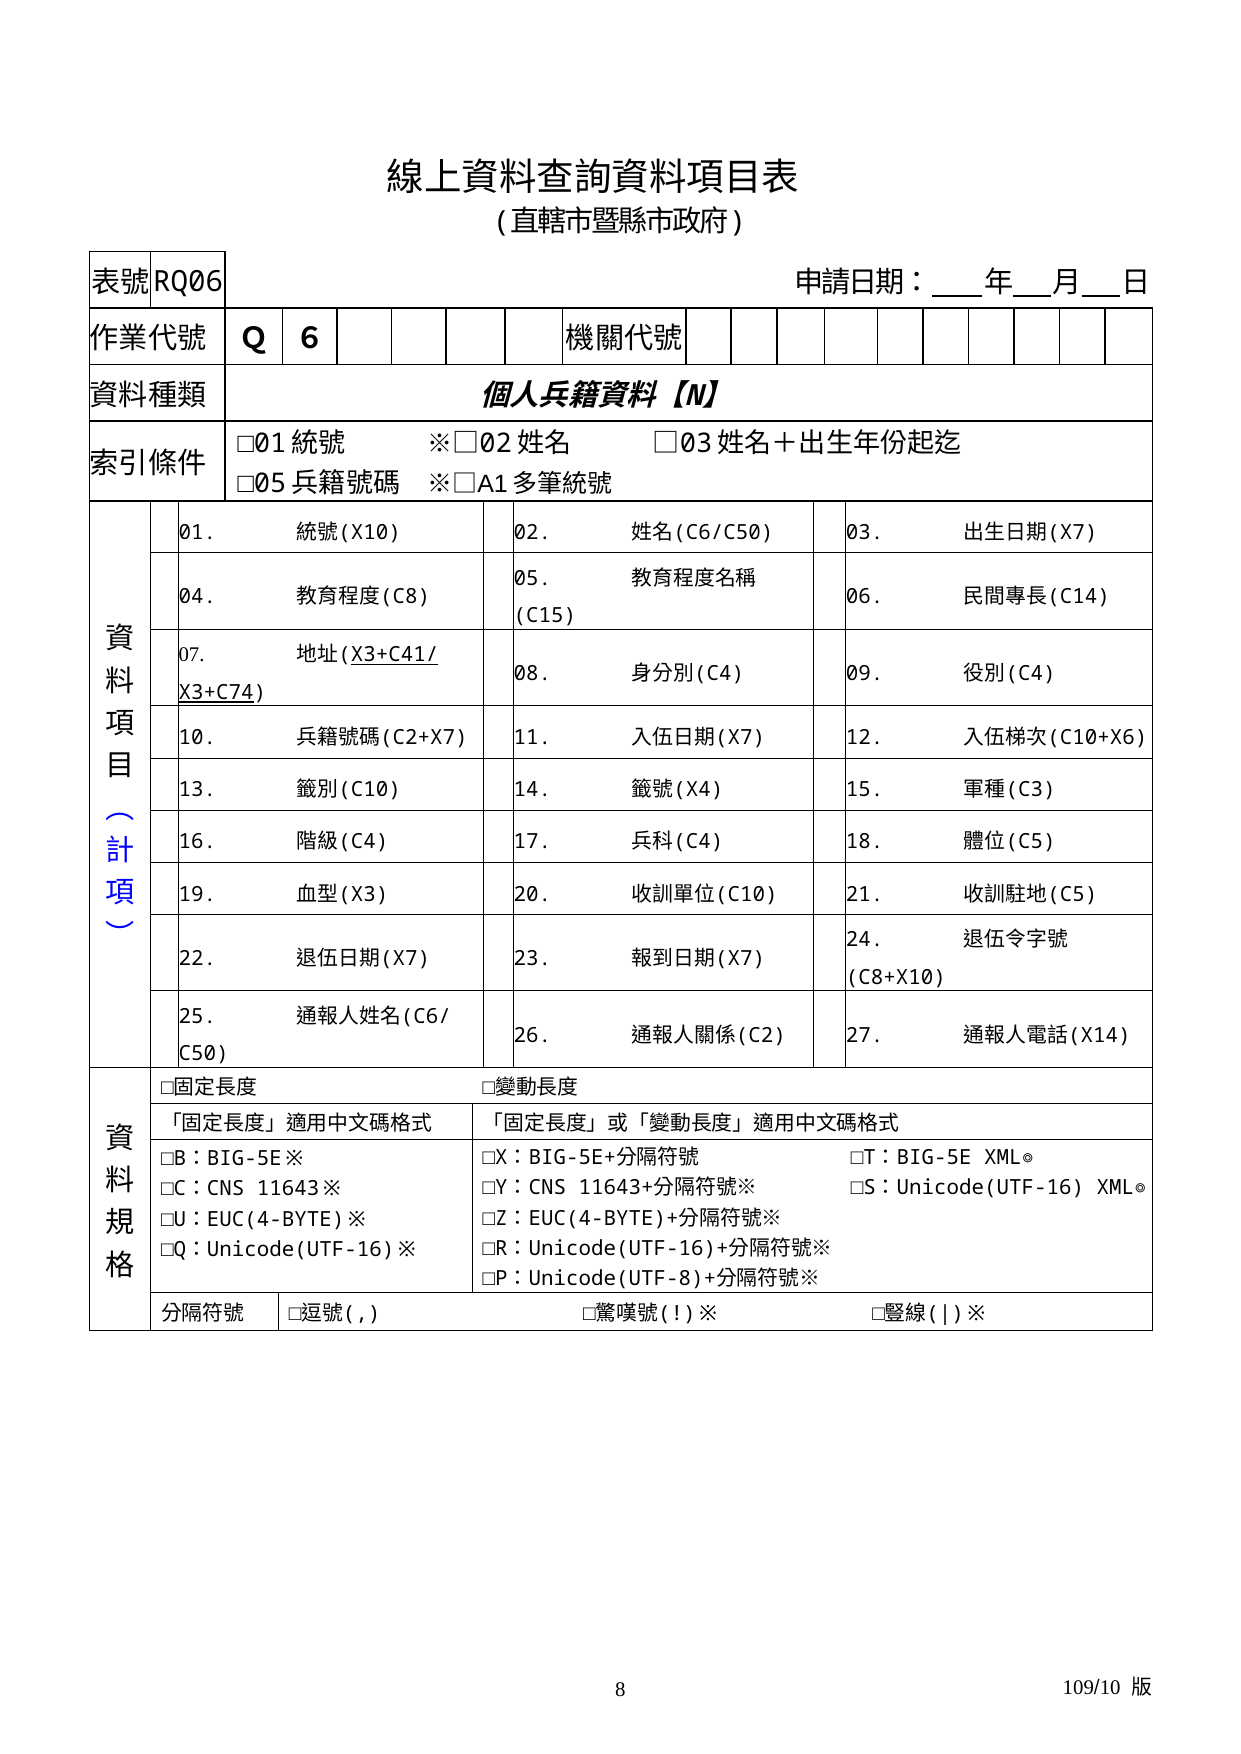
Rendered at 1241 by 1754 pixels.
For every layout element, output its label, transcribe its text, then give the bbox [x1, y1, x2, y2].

table_cell 入伍梯次(C10+X6) [846, 706, 1152, 757]
table_cell ６ [283, 309, 336, 363]
table_cell [1015, 309, 1059, 363]
table_cell 資料項目︵計 項︶ [90, 502, 150, 1067]
table_cell [151, 991, 178, 1067]
table_cell □豎線(|)※ [862, 1293, 1152, 1329]
table_cell □變動長度 [472, 1068, 1152, 1103]
table_cell [484, 991, 513, 1067]
table_cell 「固定長度」或「變動長度」適用中文碼格式 [473, 1104, 1152, 1139]
table_cell 收訓駐地(C5) [846, 863, 1152, 914]
table_cell 身分別(C4) [514, 630, 813, 705]
table_cell [878, 309, 922, 363]
table_cell 收訓單位(C10) [514, 863, 813, 914]
table_cell [814, 915, 845, 990]
table_cell [151, 811, 178, 862]
table_cell [484, 706, 513, 757]
table_cell [969, 309, 1013, 363]
table_cell [484, 863, 513, 914]
table_cell [151, 502, 178, 552]
table_cell [825, 309, 877, 363]
table_cell 作業代號 [90, 309, 224, 363]
table_cell [484, 915, 513, 990]
table_cell 索引條件 [90, 422, 224, 500]
table_cell 資料規格 [90, 1068, 150, 1329]
table_cell □T：BIG-5E XML◎ □S：Unicode(UTF-16) XML◎ [840, 1140, 1152, 1292]
table_cell 籤別(C10) [179, 759, 483, 809]
table_cell [814, 630, 845, 705]
table_header 表號 [90, 252, 150, 307]
text (直轄市暨縣市政府) [89, 205, 1152, 238]
table_cell 地址(X3+C41/X3+C74) [179, 630, 483, 705]
table_cell □01統號 ※□02姓名 □03姓名＋出生年份起迄 □05兵籍號碼 ※□A1多筆統號 [226, 422, 1152, 500]
table_cell 兵籍號碼(C2+X7) [179, 706, 483, 757]
table_cell [814, 863, 845, 914]
table_cell □驚嘆號(!)※ [573, 1293, 862, 1329]
table_cell Ｑ [226, 309, 282, 363]
table_cell 血型(X3) [179, 863, 483, 914]
table_cell [392, 309, 445, 363]
table_cell 教育程度(C8) [179, 553, 483, 629]
table_cell 出生日期(X7) [846, 502, 1152, 552]
table_cell 入伍日期(X7) [514, 706, 813, 757]
table_cell [506, 309, 562, 363]
table_cell □B：BIG-5E※ □C：CNS 11643※ □U：EUC(4-BYTE)※ □Q：Unicode(UTF-16)※ [151, 1140, 472, 1292]
table_cell 退伍令字號(C8+X10) [846, 915, 1152, 990]
table_cell [778, 309, 824, 363]
table_cell 通報人電話(X14) [846, 991, 1152, 1067]
table_cell 機關代號 [563, 309, 685, 363]
table_cell 退伍日期(X7) [179, 915, 483, 990]
table_cell [484, 630, 513, 705]
table_cell [484, 553, 513, 629]
table_cell [151, 630, 178, 705]
table_header RQ06 [151, 252, 224, 307]
table_cell [814, 706, 845, 757]
table_cell □固定長度 [151, 1068, 472, 1103]
table_cell 通報人關係(C2) [514, 991, 813, 1067]
table_cell [484, 811, 513, 862]
table_cell [151, 759, 178, 809]
table_cell 報到日期(X7) [514, 915, 813, 990]
table_cell [687, 309, 730, 363]
table_cell [151, 706, 178, 757]
table_cell [1106, 309, 1152, 363]
table_cell 統號(X10) [179, 502, 483, 552]
table_cell 姓名(C6/C50) [514, 502, 813, 552]
table_cell [1060, 309, 1104, 363]
table_cell [732, 309, 776, 363]
table_cell [924, 309, 968, 363]
table_cell 「固定長度」適用中文碼格式 [151, 1104, 472, 1139]
table_cell 民間專長(C14) [846, 553, 1152, 629]
table_cell 體位(C5) [846, 811, 1152, 862]
table_cell [338, 309, 391, 363]
table_cell [151, 863, 178, 914]
table_cell 個人兵籍資料【N】 [226, 365, 1152, 420]
table_cell [484, 502, 513, 552]
table_cell 役別(C4) [846, 630, 1152, 705]
table_cell [151, 553, 178, 629]
table_cell 階級(C4) [179, 811, 483, 862]
table_cell 資料種類 [90, 365, 224, 420]
table_header 線上資料查詢資料項目表 [249, 134, 937, 192]
table_cell 兵科(C4) [514, 811, 813, 862]
table_cell □X：BIG-5E+分隔符號 □Y：CNS 11643+分隔符號※ □Z：EUC(4-BYTE)+分隔符號※ □R：Unicode(UTF-16)+分隔符號※ □P：Unicode(UTF-8)+分隔符號※ [473, 1140, 840, 1292]
table_header 申請日期： 年 月 日 [226, 251, 1152, 307]
table_cell [814, 502, 845, 552]
table_cell [814, 991, 845, 1067]
table_cell 軍種(C3) [846, 759, 1152, 809]
table_cell 通報人姓名(C6/C50) [179, 991, 483, 1067]
table_cell [814, 759, 845, 809]
table_cell [447, 309, 504, 363]
table_cell □逗號(,) [279, 1293, 572, 1329]
table_cell 籤號(X4) [514, 759, 813, 809]
table_cell [814, 553, 845, 629]
table_cell 分隔符號 [151, 1293, 278, 1329]
table_cell [814, 811, 845, 862]
table_cell [151, 915, 178, 990]
table_cell 教育程度名稱(C15) [514, 553, 813, 629]
table_cell [484, 759, 513, 809]
